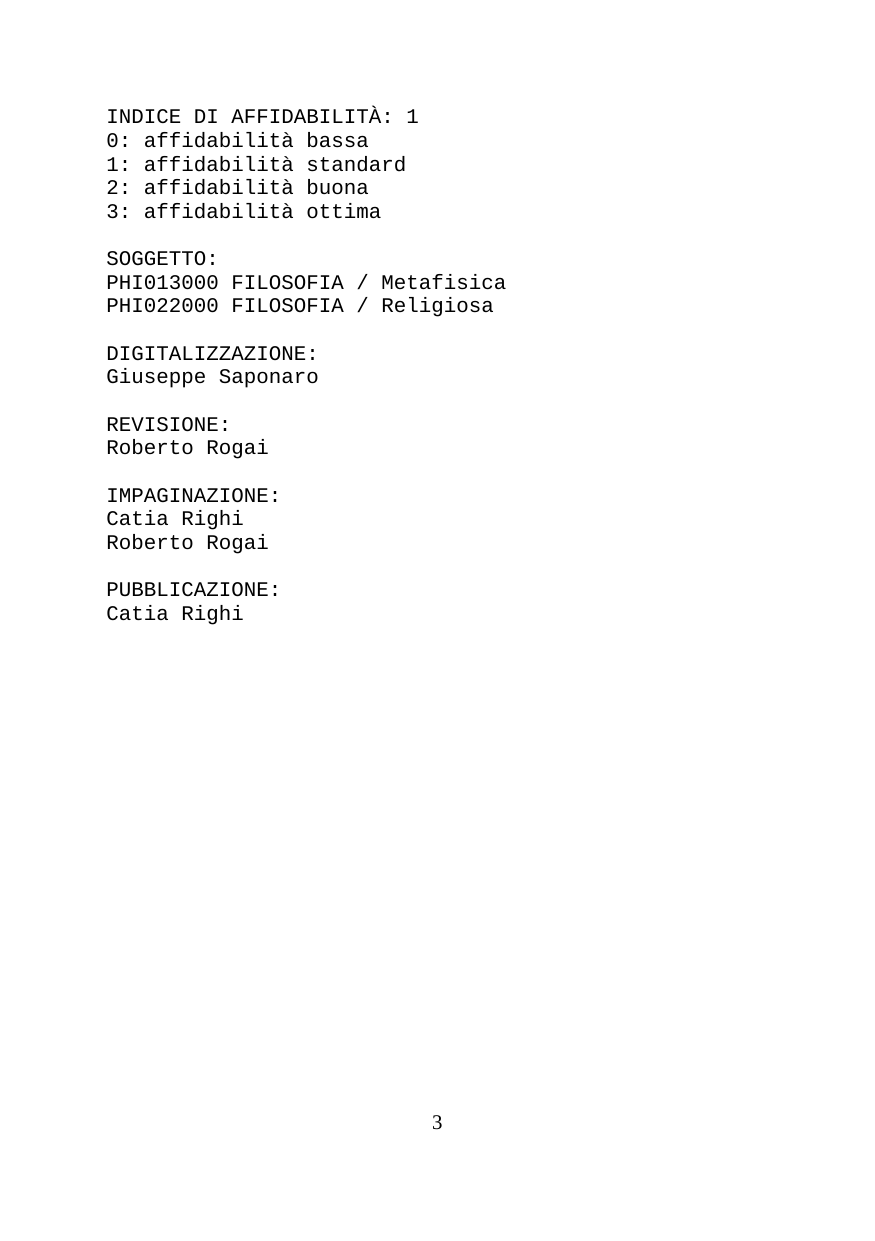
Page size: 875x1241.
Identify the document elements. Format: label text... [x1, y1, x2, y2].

text DIGITALIZZAZIONE: [106, 343, 768, 366]
text IMPAGINAZIONE: [106, 484, 768, 508]
text REVISIONE: [106, 414, 768, 437]
text 2: affidabilità buona [106, 177, 768, 201]
text PHI013000 FILOSOFIA / Metafisica [106, 272, 768, 295]
text SOGGETTO: [106, 248, 768, 272]
text Roberto Rogai [106, 437, 768, 461]
text INDICE DI AFFIDABILITÀ: 1 [106, 106, 768, 130]
text Giuseppe Saponaro [106, 366, 768, 390]
text 0: affidabilità bassa [106, 130, 768, 153]
text Catia Righi [106, 508, 768, 532]
text Roberto Rogai [106, 532, 768, 556]
text PHI022000 FILOSOFIA / Religiosa [106, 295, 768, 319]
text 1: affidabilità standard [106, 153, 768, 177]
text Catia Righi [106, 603, 768, 626]
text 3: affidabilità ottima [106, 201, 768, 224]
text PUBBLICAZIONE: [106, 579, 768, 603]
